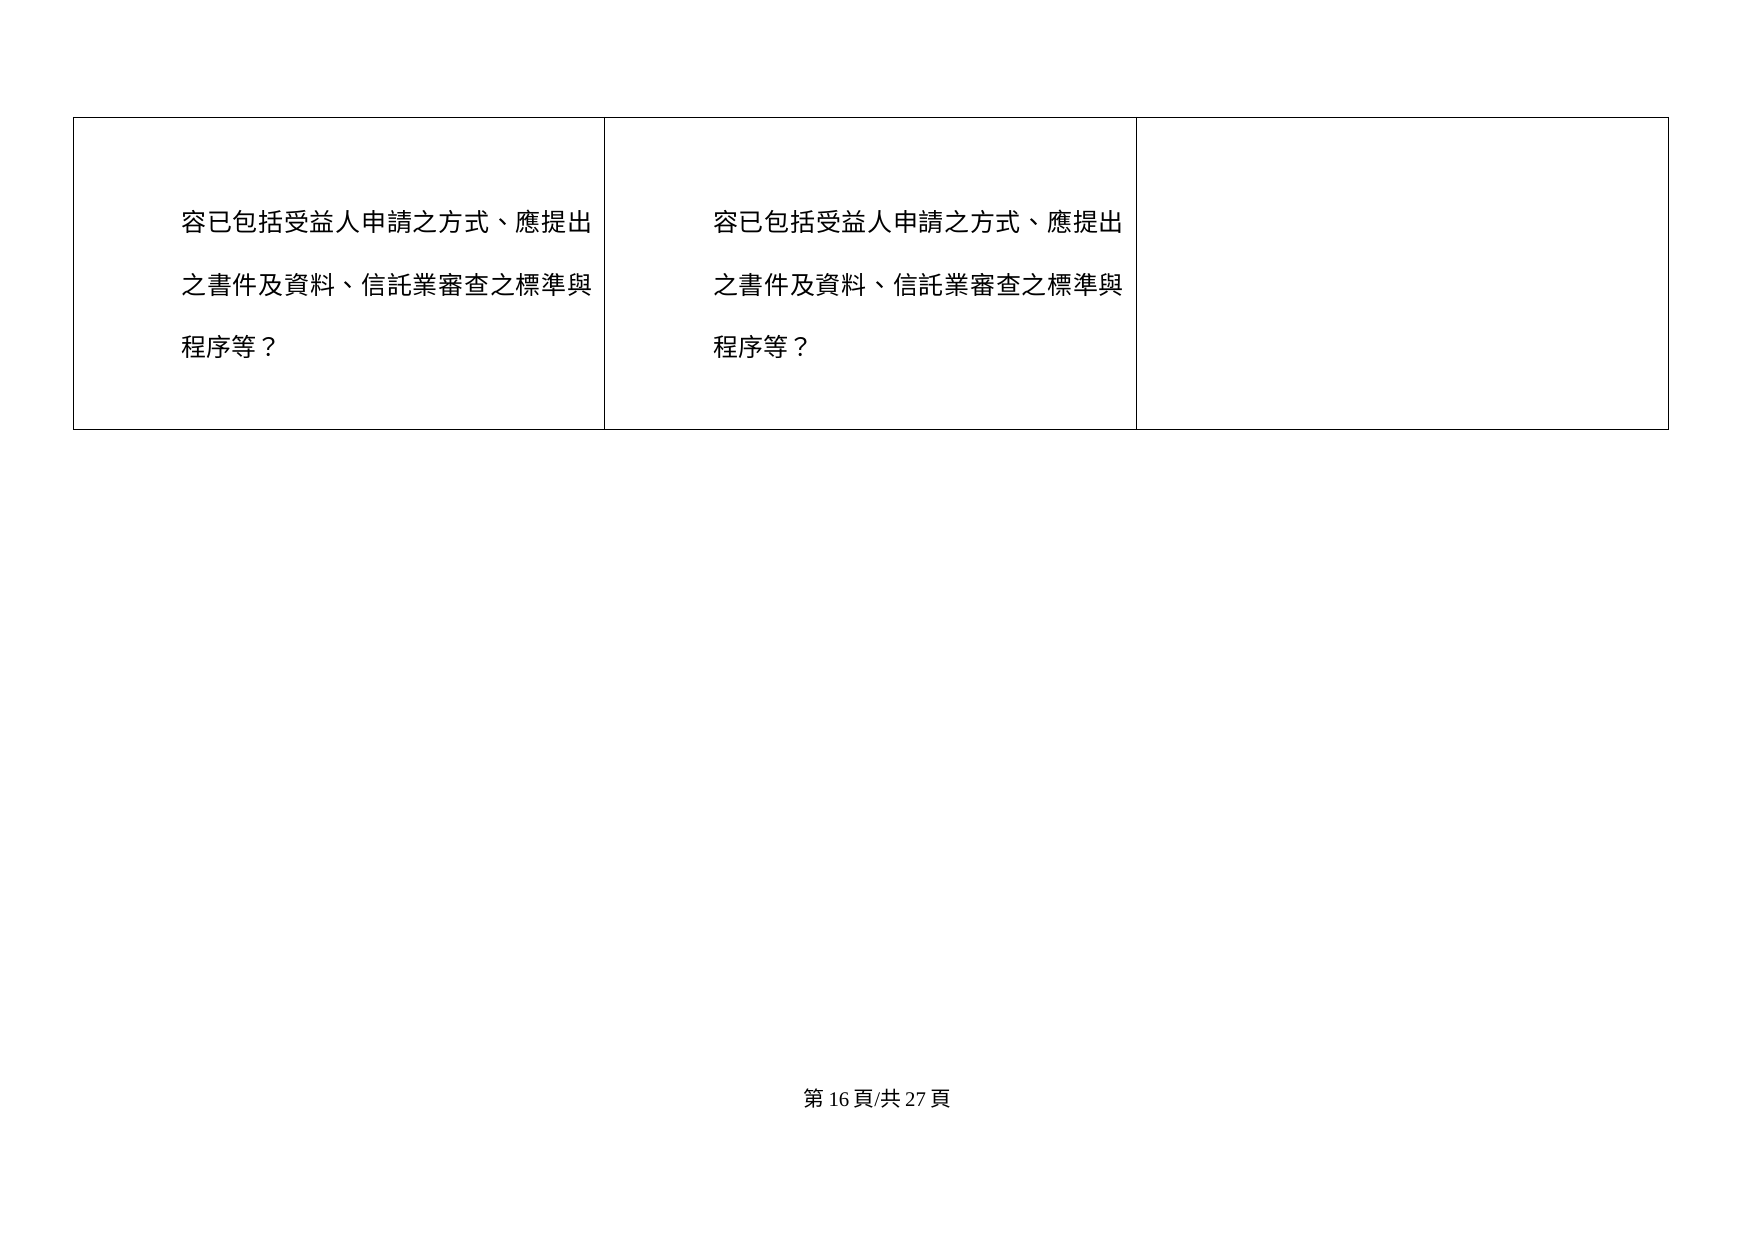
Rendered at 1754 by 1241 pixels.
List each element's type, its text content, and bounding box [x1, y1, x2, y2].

table_cell 文字酌修。 依「信託受益權轉讓及設質作業規範」第5條增訂。 依「信託受益權轉讓及設質作業規範」第6條增訂。 依「信託受益權轉讓及設質作業規範」第7條第1項增訂。 依「信託受益權轉讓及設質作業規範」第7條第2項及信託業應負之義務及相關行為規範第36條之1增訂。 依信託業應負之義務及相關行為規範第36條之1第4項增訂。 依「信託受益權轉讓及設質作業規範」第8條增訂。 依「信託受益權轉讓及設質作業規範」第9條增訂。 文字酌修。 依「信託受益權轉讓及設質作業規範」第2條第3項增訂，以下項次依序順修。 依「信託受益權轉讓及設質作業規範」第10條進行文字酌修。 依「信託受益權轉讓及設質作業規範」第11條及第13條進行文字酌修 [1137, 118, 1668, 429]
table_cell 容已包括受益人申請之方式、應提出之書件及資料、信託業審查之標準與程序等？ [605, 118, 1136, 429]
table_cell 容已包括受益人申請之方式、應提出之書件及資料、信託業審查之標準與程序等？ [74, 118, 604, 429]
